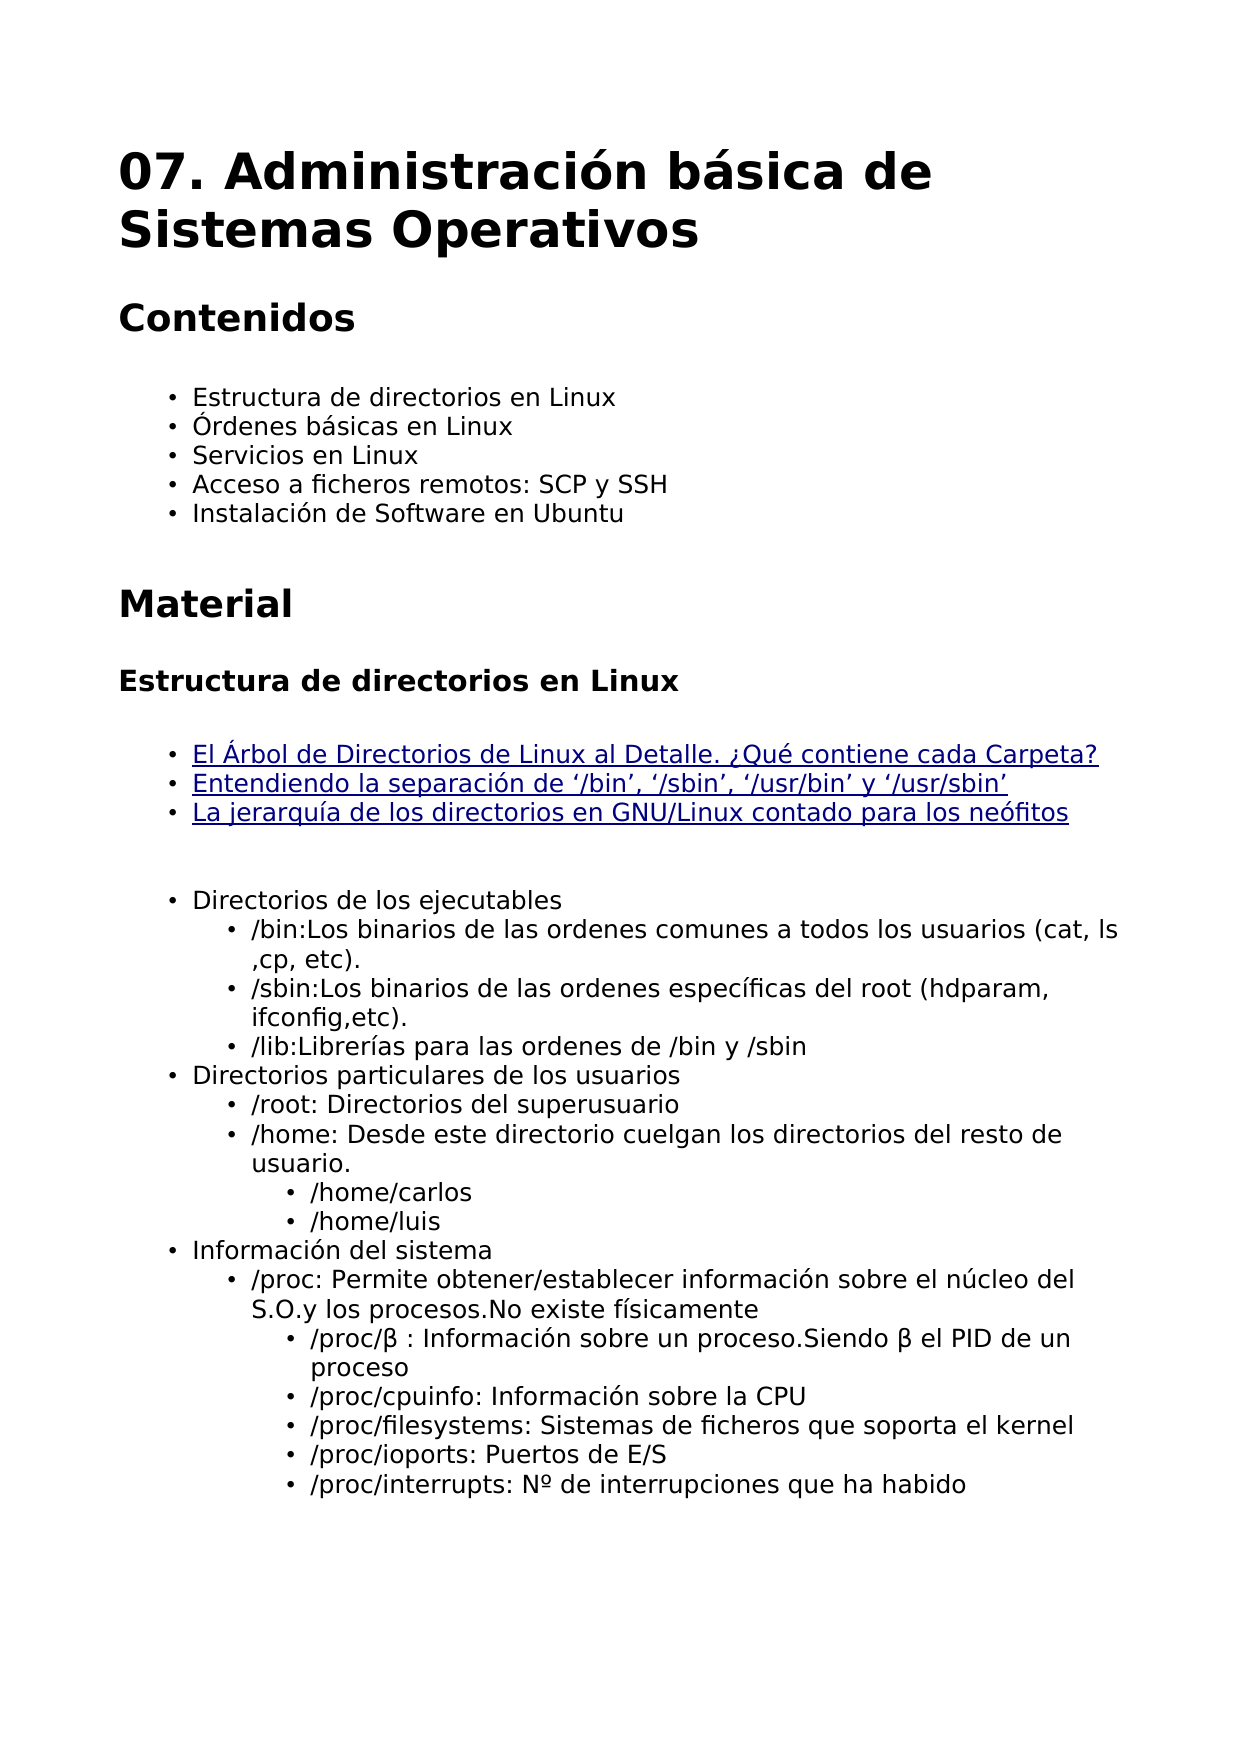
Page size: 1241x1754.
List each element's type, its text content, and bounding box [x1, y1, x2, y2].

subtitle Contenidos [118, 297, 1122, 341]
list /lib:Librerías para las ordenes de /bin y /sbin [236, 1032, 1122, 1062]
list Órdenes básicas en Linux [177, 412, 1122, 441]
list /proc/β : Información sobre un proceso.Siendo β el PID de un proceso [295, 1324, 1122, 1382]
subtitle 07. Administración básica de Sistemas Operativos [118, 143, 1122, 259]
list Entendiendo la separación de ‘/bin’, ‘/sbin’, ‘/usr/bin’ y ‘/usr/sbin’ [177, 769, 1122, 798]
list /bin:Los binarios de las ordenes comunes a todos los usuarios (cat, ls ,cp, etc). [236, 916, 1122, 974]
list Directorios particulares de los usuarios [177, 1062, 1122, 1091]
list Directorios de los ejecutables [177, 887, 1122, 916]
list /proc/ioports: Puertos de E/S [295, 1441, 1122, 1470]
list /proc/filesystems: Sistemas de ficheros que soporta el kernel [295, 1412, 1122, 1441]
list Acceso a ficheros remotos: SCP y SSH [177, 470, 1122, 499]
list /home: Desde este directorio cuelgan los directorios del resto de usuario. [236, 1120, 1122, 1178]
list Instalación de Software en Ubuntu [177, 499, 1122, 528]
subtitle Estructura de directorios en Linux [118, 664, 1122, 698]
subtitle Material [118, 583, 1122, 627]
list /home/luis [295, 1207, 1122, 1237]
list Servicios en Linux [177, 441, 1122, 470]
list /home/carlos [295, 1178, 1122, 1207]
list La jerarquía de los directorios en GNU/Linux contado para los neófitos [177, 798, 1122, 828]
list /proc: Permite obtener/establecer información sobre el núcleo del S.O.y los procesos.No existe físicamente [236, 1266, 1122, 1324]
list El Árbol de Directorios de Linux al Detalle. ¿Qué contiene cada Carpeta? [177, 740, 1122, 769]
list /proc/cpuinfo: Información sobre la CPU [295, 1382, 1122, 1412]
list Estructura de directorios en Linux [177, 383, 1122, 412]
list /sbin:Los binarios de las ordenes específicas del root (hdparam, ifconfig,etc). [236, 974, 1122, 1032]
list /root: Directorios del superusuario [236, 1091, 1122, 1120]
list Información del sistema [177, 1237, 1122, 1266]
list /proc/interrupts: Nº de interrupciones que ha habido [295, 1470, 1122, 1499]
